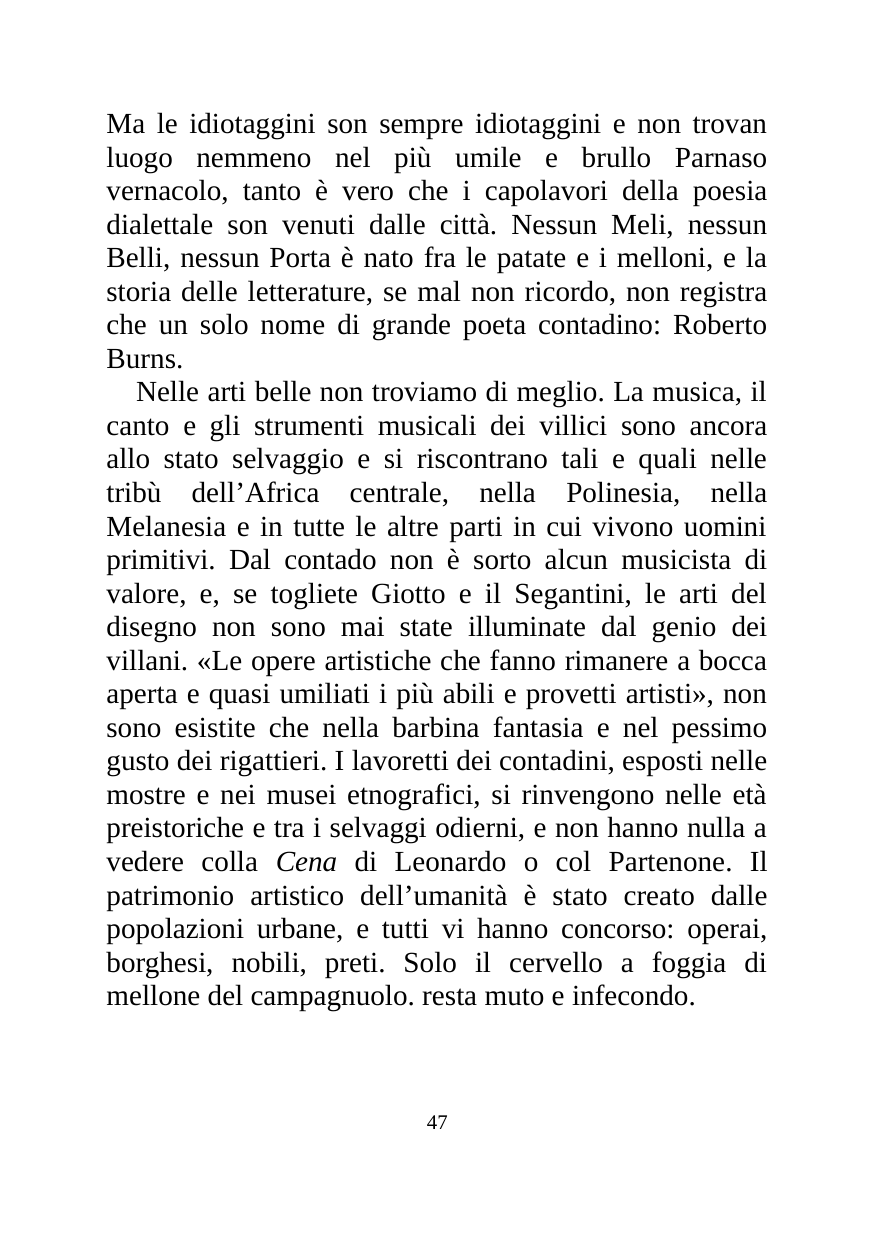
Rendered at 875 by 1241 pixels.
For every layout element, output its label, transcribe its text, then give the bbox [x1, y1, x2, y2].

text Ma le idiotaggini son sempre idiotaggini e non trovan luogo nemmeno nel più umile e brullo Parnaso vernacolo, tanto è vero che i capolavori della poesia dialettale son venuti dalle città. Nessun Meli, nessun Belli, nessun Porta è nato fra le patate e i melloni, e la storia delle letterature, se mal non ricordo, non registra che un solo nome di grande poeta contadino: Roberto Burns. [106, 106, 768, 374]
text Nelle arti belle non troviamo di meglio. La musica, il canto e gli strumenti musicali dei villici sono ancora allo stato selvaggio e si riscontrano tali e quali nelle tribù dell’Africa centrale, nella Polinesia, nella Melanesia e in tutte le altre parti in cui vivono uomini primitivi. Dal contado non è sorto alcun musicista di valore, e, se togliete Giotto e il Segantini, le arti del disegno non sono mai state illuminate dal genio dei villani. «Le opere artistiche che fanno rimanere a bocca aperta e quasi umiliati i più abili e provetti artisti», non sono esistite che nella barbina fantasia e nel pessimo gusto dei rigattieri. I lavoretti dei contadini, esposti nelle mostre e nei musei etnografici, si rinvengono nelle età preistoriche e tra i selvaggi odierni, e non hanno nulla a vedere colla Cena di Leonardo o col Partenone. Il patrimonio artistico dell’umanità è stato creato dalle popolazioni urbane, e tutti vi hanno concorso: operai, borghesi, nobili, preti. Solo il cervello a foggia di mellone del campagnuolo. resta muto e infecondo. [106, 374, 768, 1012]
